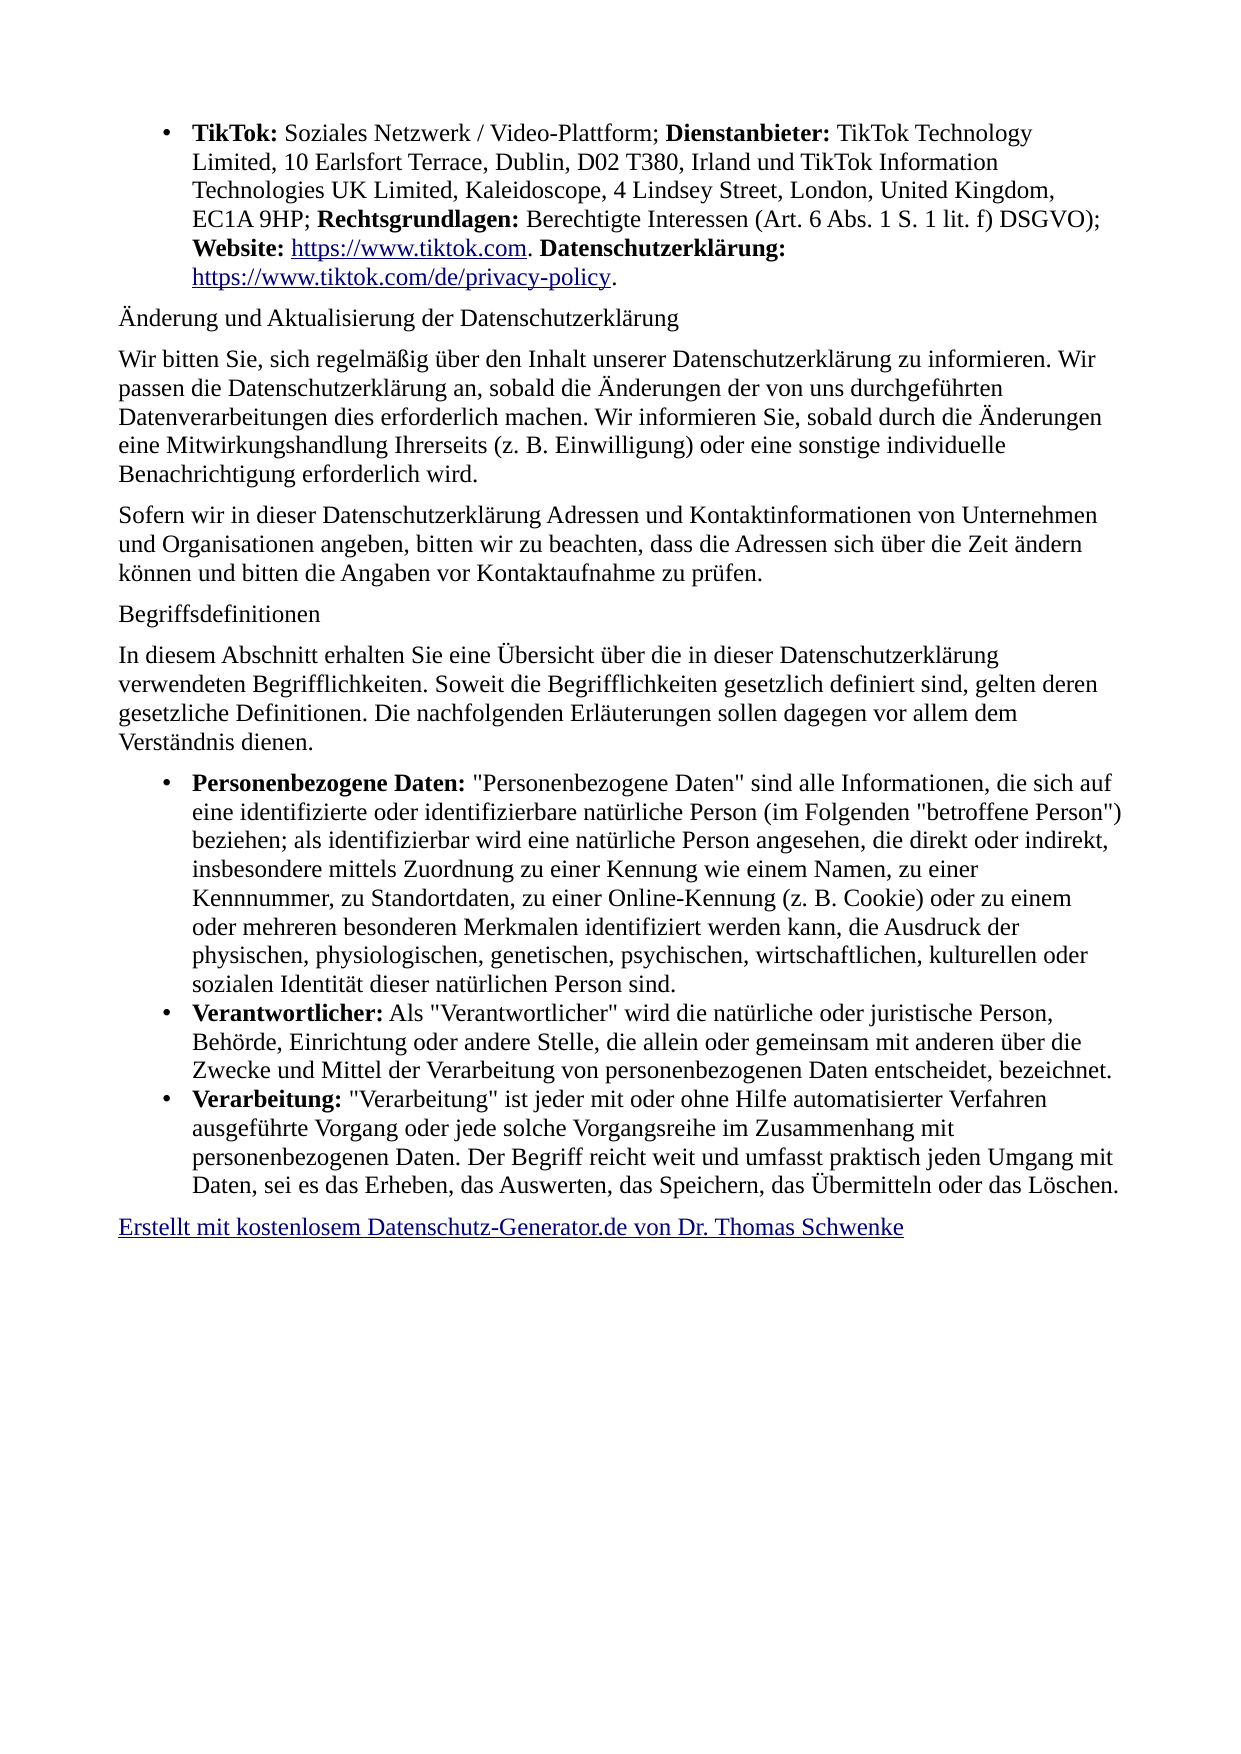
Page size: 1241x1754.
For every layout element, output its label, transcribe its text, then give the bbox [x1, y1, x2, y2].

list Verarbeitung: "Verarbeitung" ist jeder mit oder ohne Hilfe automatisierter Verfahren ausgeführte Vorgang oder jede solche Vorgangsreihe im Zusammenhang mit personenbezogenen Daten. Der Begriff reicht weit und umfasst praktisch jeden Umgang mit Daten, sei es das Erheben, das Auswerten, das Speichern, das Übermitteln oder das Löschen. [162, 1084, 1122, 1199]
text Begriffsdefinitionen [118, 599, 1122, 628]
text Wir bitten Sie, sich regelmäßig über den Inhalt unserer Datenschutzerklärung zu informieren. Wir passen die Datenschutzerklärung an, sobald die Änderungen der von uns durchgeführten Datenverarbeitungen dies erforderlich machen. Wir informieren Sie, sobald durch die Änderungen eine Mitwirkungshandlung Ihrerseits (z. B. Einwilligung) oder eine sonstige individuelle Benachrichtigung erforderlich wird. [118, 344, 1122, 488]
list Verantwortlicher: Als "Verantwortlicher" wird die natürliche oder juristische Person, Behörde, Einrichtung oder andere Stelle, die allein oder gemeinsam mit anderen über die Zwecke und Mittel der Verarbeitung von personenbezogenen Daten entscheidet, bezeichnet. [162, 998, 1122, 1084]
list Personenbezogene Daten: "Personenbezogene Daten" sind alle Informationen, die sich auf eine identifizierte oder identifizierbare natürliche Person (im Folgenden "betroffene Person") beziehen; als identifizierbar wird eine natürliche Person angesehen, die direkt oder indirekt, insbesondere mittels Zuordnung zu einer Kennung wie einem Namen, zu einer Kennnummer, zu Standortdaten, zu einer Online-Kennung (z. B. Cookie) oder zu einem oder mehreren besonderen Merkmalen identifiziert werden kann, die Ausdruck der physischen, physiologischen, genetischen, psychischen, wirtschaftlichen, kulturellen oder sozialen Identität dieser natürlichen Person sind. [162, 768, 1122, 998]
text Änderung und Aktualisierung der Datenschutzerklärung [118, 303, 1122, 332]
text In diesem Abschnitt erhalten Sie eine Übersicht über die in dieser Datenschutzerklärung verwendeten Begrifflichkeiten. Soweit die Begrifflichkeiten gesetzlich definiert sind, gelten deren gesetzliche Definitionen. Die nachfolgenden Erläuterungen sollen dagegen vor allem dem Verständnis dienen. [118, 641, 1122, 756]
text Erstellt mit kostenlosem Datenschutz-Generator.de von Dr. Thomas Schwenke [118, 1212, 1122, 1241]
list TikTok: Soziales Netzwerk / Video-Plattform; Dienstanbieter: TikTok Technology Limited, 10 Earlsfort Terrace, Dublin, D02 T380, Irland und TikTok Information Technologies UK Limited, Kaleidoscope, 4 Lindsey Street, London, United Kingdom, EC1A 9HP; Rechtsgrundlagen: Berechtigte Interessen (Art. 6 Abs. 1 S. 1 lit. f) DSGVO); Website: https://www.tiktok.com. Datenschutzerklärung: https://www.tiktok.com/de/privacy-policy. [162, 118, 1122, 291]
text Sofern wir in dieser Datenschutzerklärung Adressen und Kontaktinformationen von Unternehmen und Organisationen angeben, bitten wir zu beachten, dass die Adressen sich über die Zeit ändern können und bitten die Angaben vor Kontaktaufnahme zu prüfen. [118, 501, 1122, 587]
